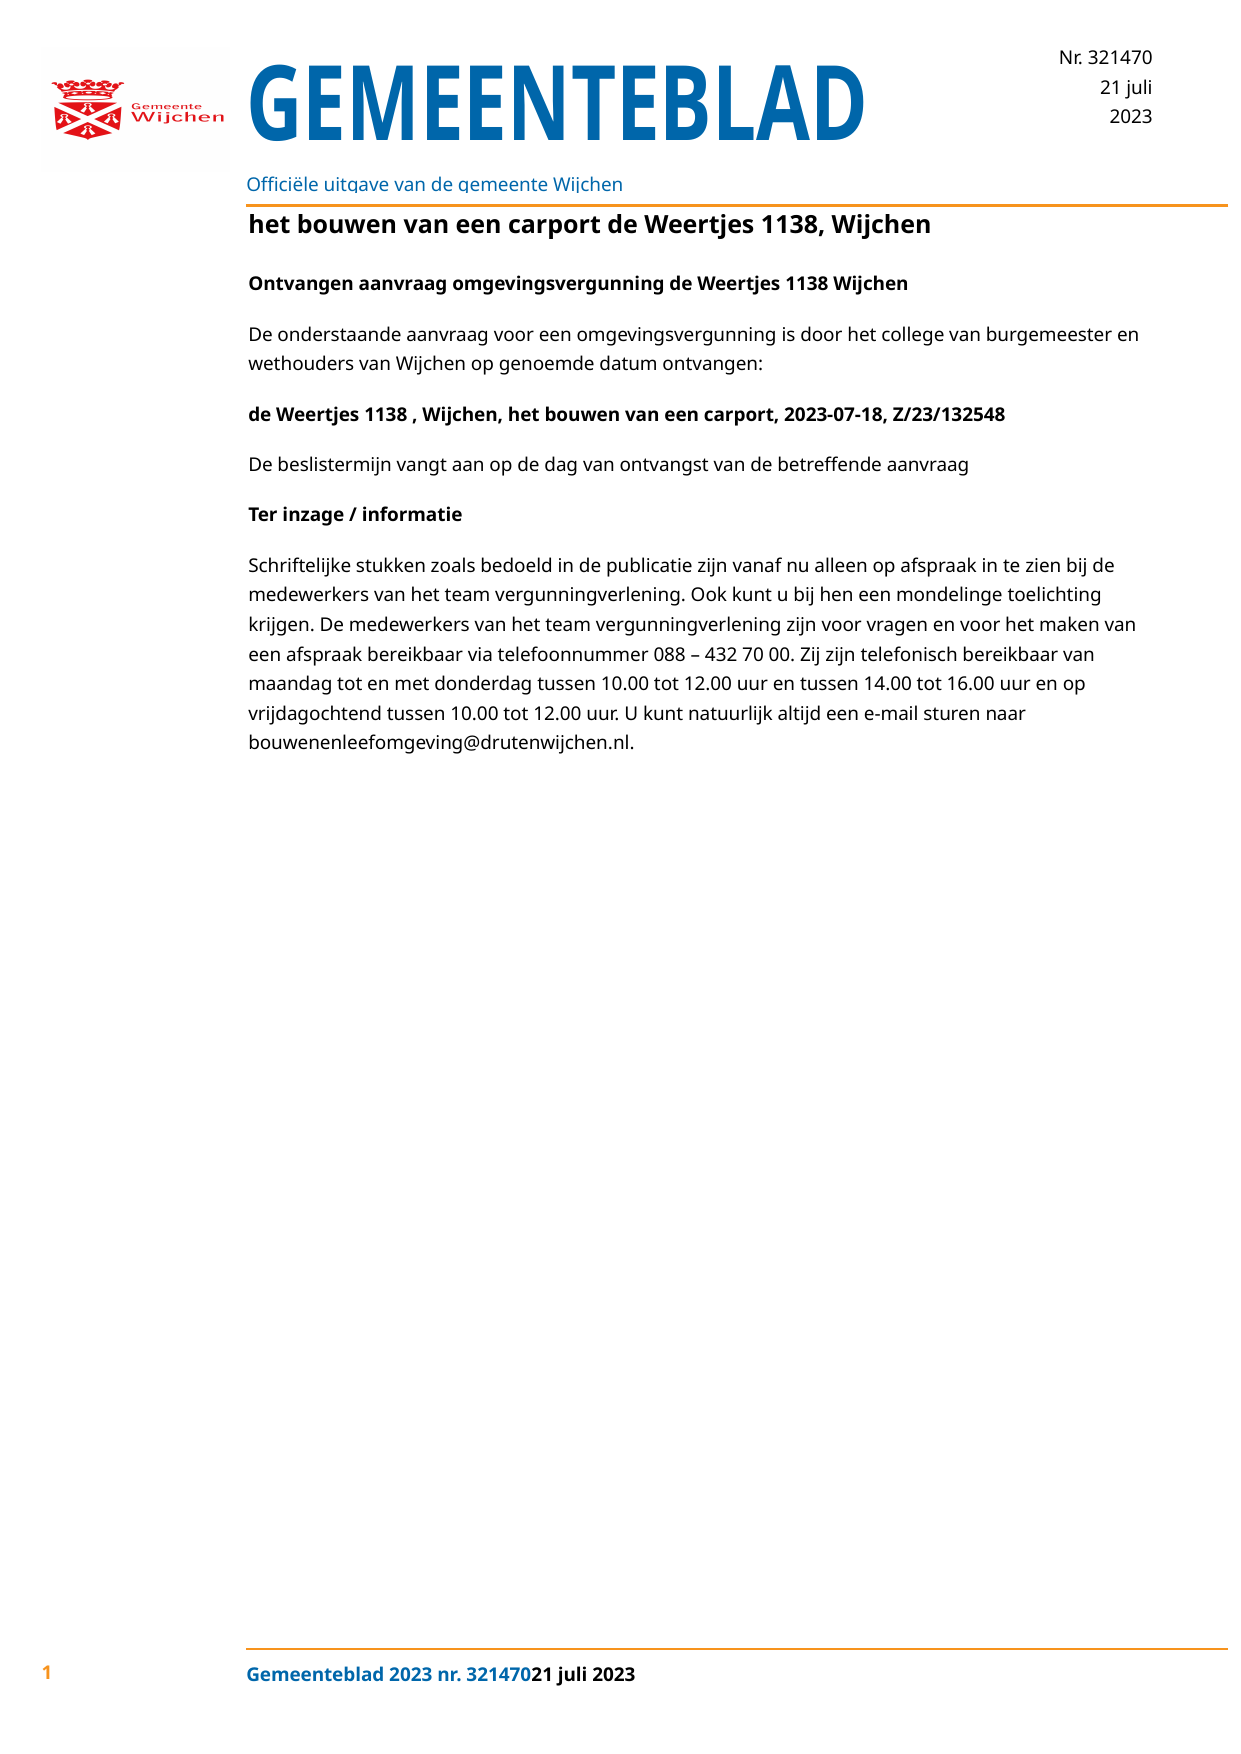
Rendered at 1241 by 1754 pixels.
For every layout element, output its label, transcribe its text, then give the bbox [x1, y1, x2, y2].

text De beslistermijn vangt aan op de dag van ontvangst van de betreffende aanvraag [248, 451, 1152, 477]
text Ontvangen aanvraag omgevingsvergunning de Weertjes 1138 Wijchen [248, 270, 1152, 296]
text De onderstaande aanvraag voor een omgevingsvergunning is door het college van burgemeester en wethouders van Wijchen op genoemde datum ontvangen: [248, 321, 1152, 376]
text Ter inzage / informatie [248, 502, 1152, 527]
text de Weertjes 1138 , Wijchen, het bouwen van een carport, 2023-07-18, Z/23/132548 [248, 401, 1152, 426]
picture [41, 47, 231, 172]
text het bouwen van een carport de Weertjes 1138, Wijchen [248, 207, 1152, 241]
text Schriftelijke stukken zoals bedoeld in de publicatie zijn vanaf nu alleen op afspraak in te zien bij de medewerkers van het team vergunningverlening. Ook kunt u bij hen een mondelinge toelichting krijgen. De medewerkers van het team vergunningverlening zijn voor vragen en voor het maken van een afspraak bereikbaar via telefoonnummer 088 – 432 70 00. Zij zijn telefonisch bereikbaar van maandag tot en met donderdag tussen 10.00 tot 12.00 uur en tussen 14.00 tot 16.00 uur en op vrijdagochtend tussen 10.00 tot 12.00 uur. U kunt natuurlijk altijd een e-mail sturen naar bouwenenleefomgeving@drutenwijchen.nl. [248, 552, 1152, 755]
